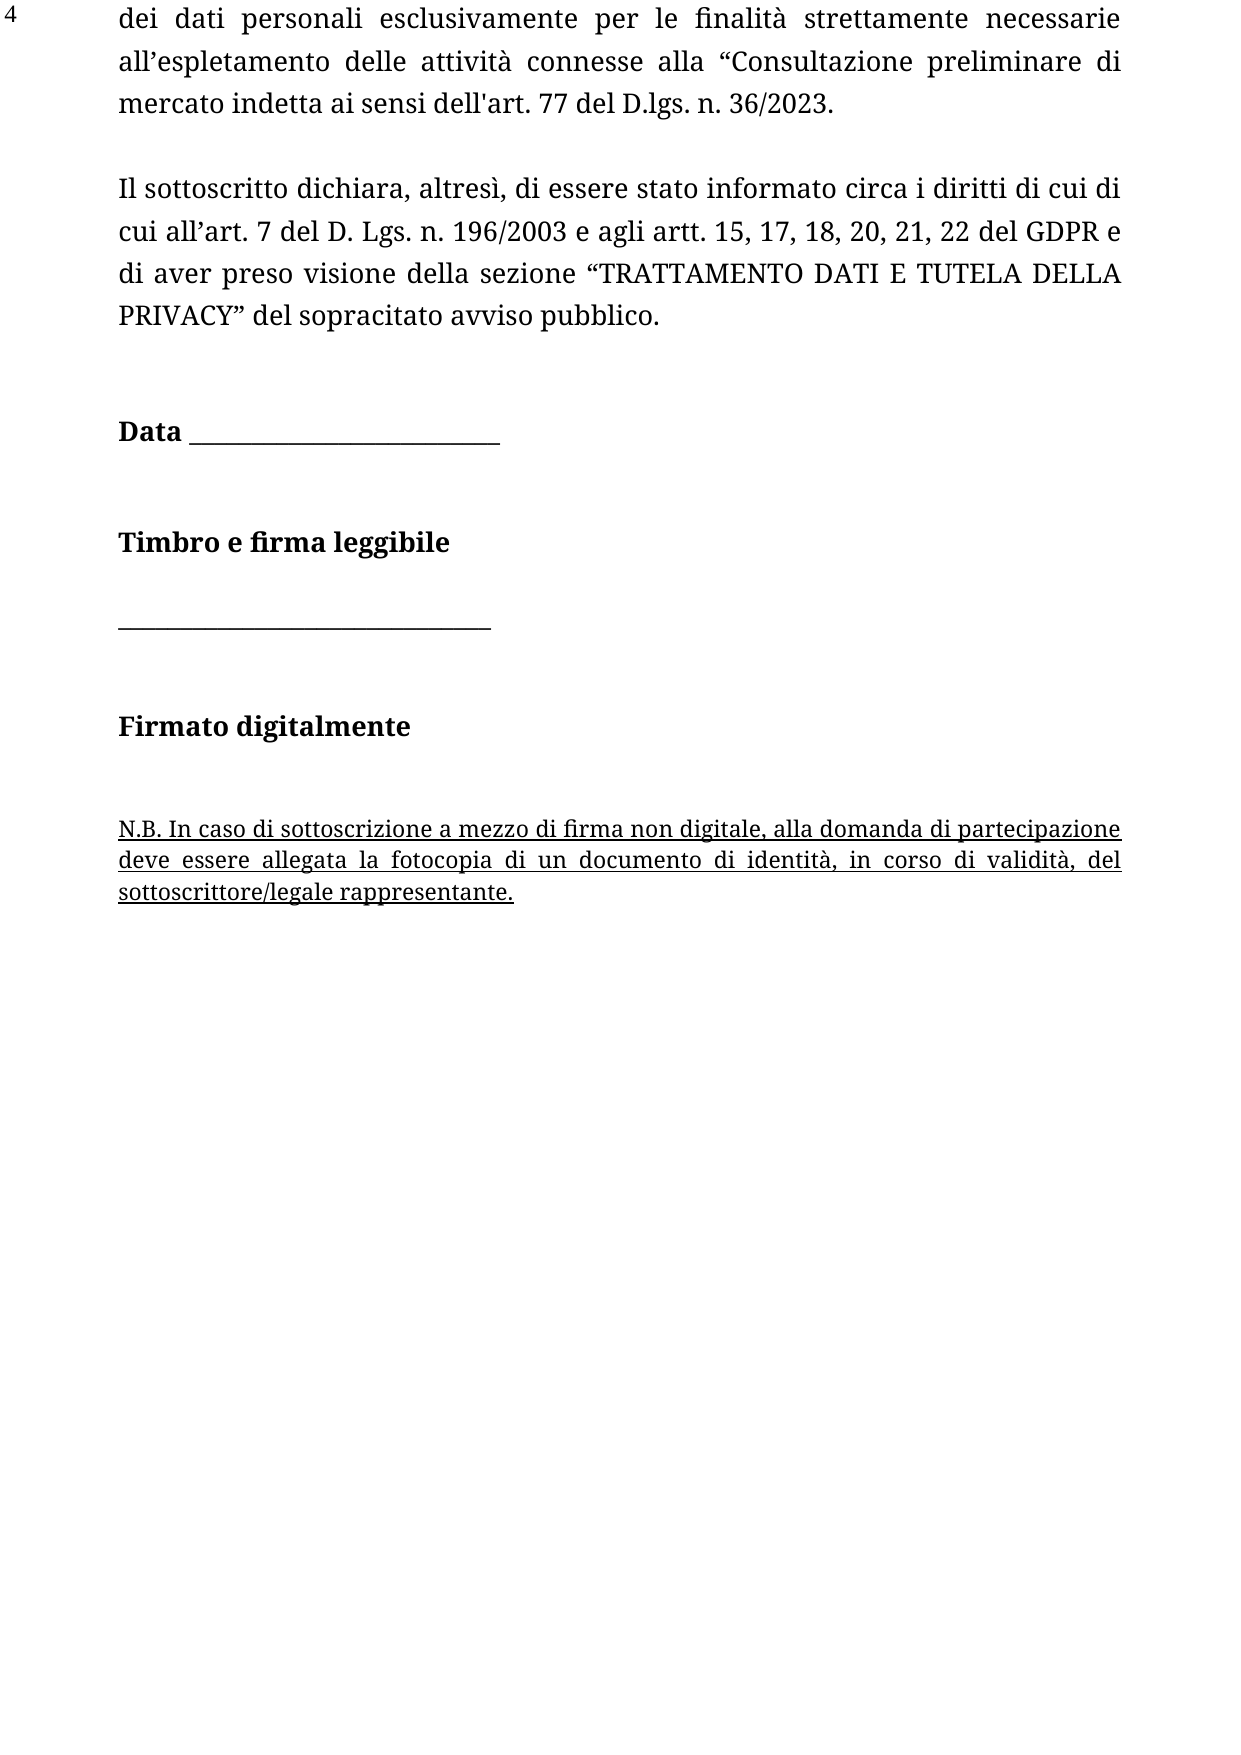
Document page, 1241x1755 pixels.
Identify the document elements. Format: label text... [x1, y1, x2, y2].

text N.B. In caso di sottoscrizione a mezzo di firma non digitale, alla domanda di partecipazione [118, 813, 1122, 839]
text Firmato digitalmente [118, 708, 1122, 745]
text ______________________________ [118, 597, 1122, 634]
text sottoscrittore/legale rappresentante. [118, 872, 1122, 907]
text deve essere allegata la fotocopia di un documento di identità, in corso di validità, del [118, 841, 1122, 871]
text dei dati personali esclusivamente per le finalità strettamente necessarie all’espletamento delle attività connesse alla “Consultazione preliminare di mercato indetta ai sensi dell'art. 77 del D.lgs. n. 36/2023. [118, 0, 1122, 122]
text Il sottoscritto dichiara, altresì, di essere stato informato circa i diritti di cui di cui all’art. 7 del D. Lgs. n. 196/2003 e agli artt. 15, 17, 18, 20, 21, 22 del GDPR e di aver preso visione della sezione “TRATTAMENTO DATI E TUTELA DELLA PRIVACY” del sopracitato avviso pubblico. [118, 169, 1122, 334]
text Timbro e firma leggibile [118, 523, 1122, 560]
text Data _________________________ [118, 413, 1122, 450]
